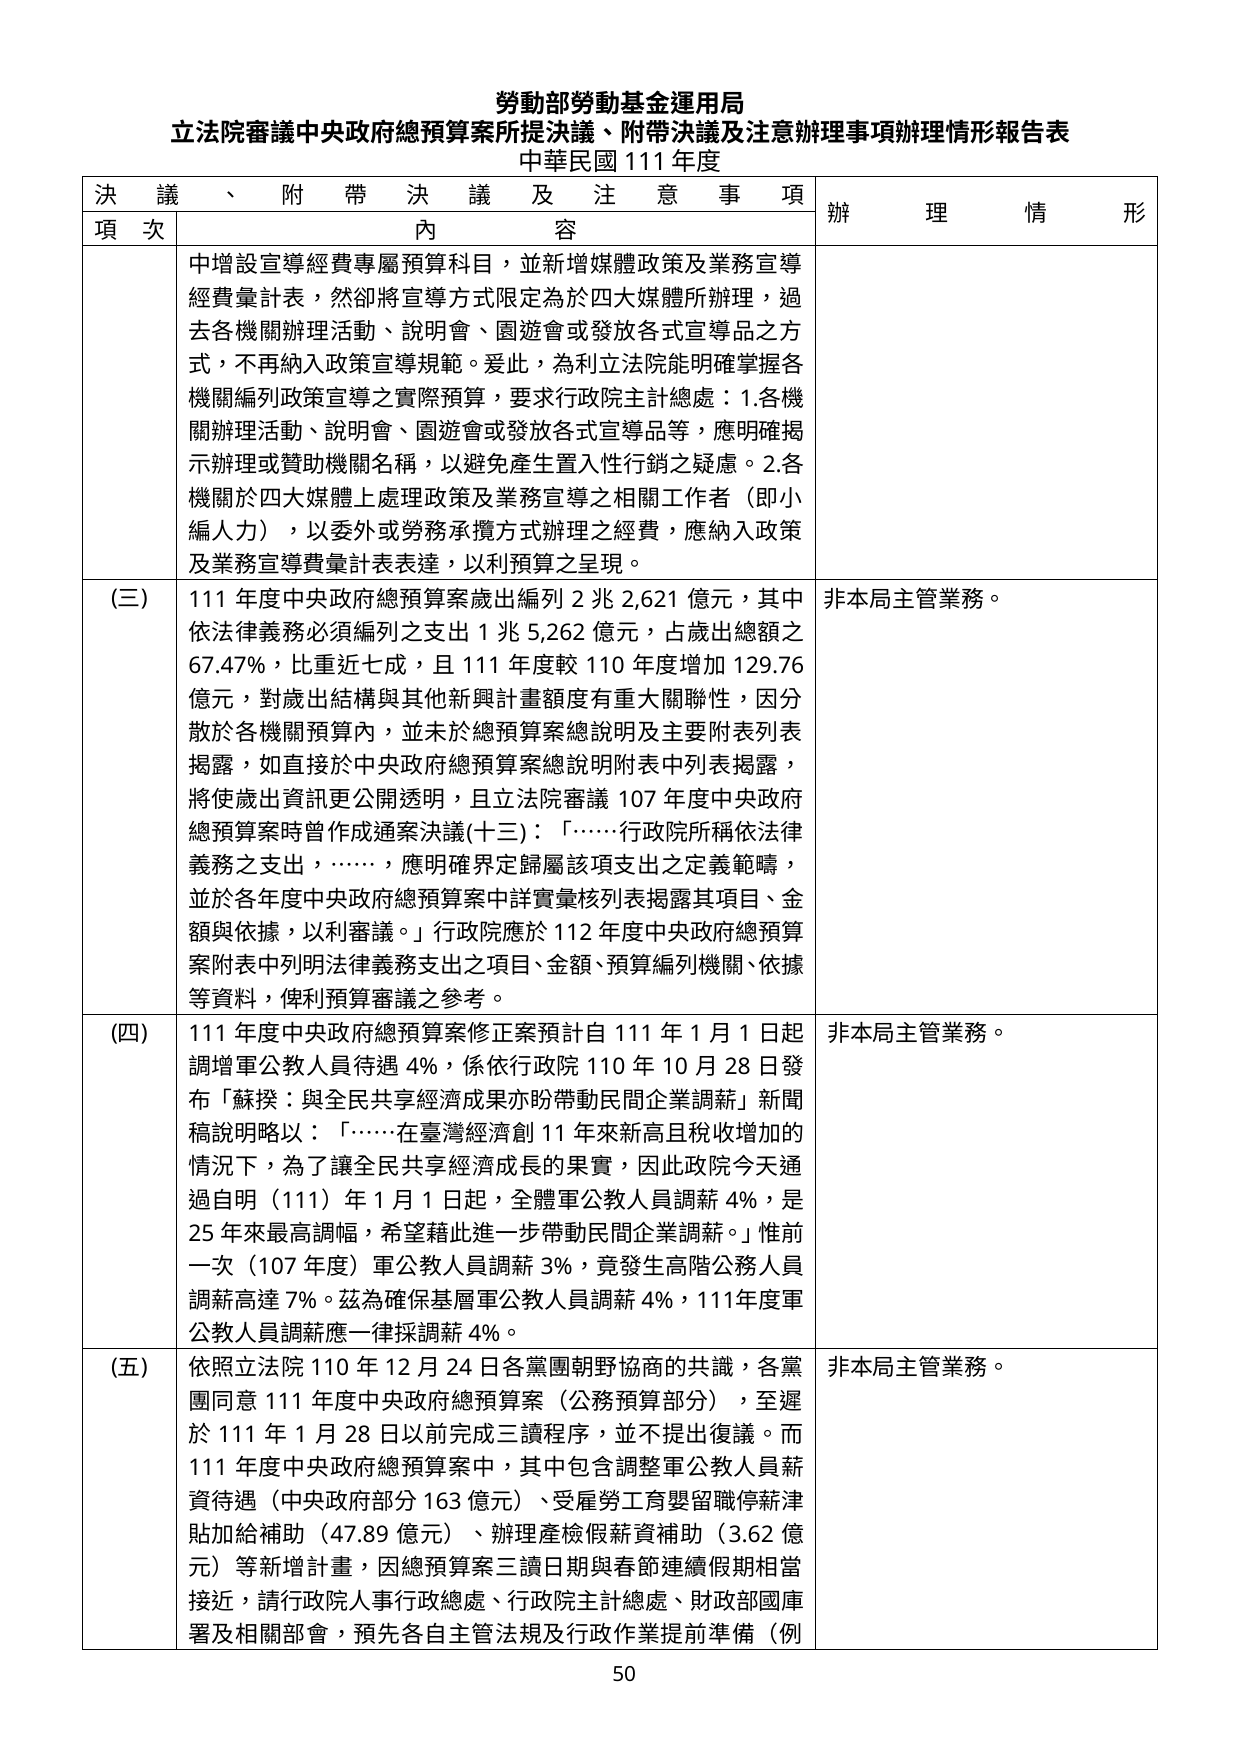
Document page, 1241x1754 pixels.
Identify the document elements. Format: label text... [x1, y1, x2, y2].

table_cell [816, 246, 1157, 579]
table_header 辦理情形 [816, 177, 1157, 245]
table_cell [83, 246, 176, 579]
table_header 決議、附帶決議及注意事項 [83, 177, 815, 211]
table_cell 項次 [83, 212, 176, 245]
table_cell (三) [83, 580, 176, 1014]
table_cell (四) [83, 1015, 176, 1348]
table_cell 非本局主管業務。 [816, 580, 1157, 1014]
table_cell 非本局主管業務。 [816, 1015, 1157, 1348]
table_cell 非本局主管業務。 [816, 1349, 1157, 1649]
table_cell 111 年度中央政府總預算案歲出編列 2 兆 2,621 億元，其中依法律義務必須編列之支出 1 兆 5,262 億元，占歲出總額之 67.47%，比重近七成，且 111 年度較 110 年度增加 129.76 億元，對歲出結構與其他新興計畫額度有重大關聯性，因分散於各機關預算內，並未於總預算案總說明及主要附表列表揭露，如直接於中央政府總預算案總說明附表中列表揭露，將使歲出資訊更公開透明，且立法院審議 107 年度中央政府總預算案時曾作成通案決議(十三)：「……行政院所稱依法律義務之支出，……，應明確界定歸屬該項支出之定義範疇，並於各年度中央政府總預算案中詳實彙核列表揭露其項目、金額與依據，以利審議。」行政院應於 112 年度中央政府總預算案附表中列明法律義務支出之項目、金額、預算編列機關、依據等資料，俾利預算審議之參考。 [177, 580, 815, 1014]
table_cell 依照立法院 110 年 12 月 24 日各黨團朝野協商的共識，各黨團同意 111 年度中央政府總預算案（公務預算部分），至遲於 111 年 1 月 28 日以前完成三讀程序，並不提出復議。而 111 年度中央政府總預算案中，其中包含調整軍公教人員薪資待遇（中央政府部分 163 億元）、受雇勞工育嬰留職停薪津貼加給補助（47.89 億元）、辦理產檢假薪資補助（3.62 億元）等新增計畫，因總預算案三讀日期與春節連續假期相當接近，請行政院人事行政總處、行政院主計總處、財政部國庫署及相關部會，預先各自主管法規及行政作業提前準備（例 [177, 1349, 815, 1649]
table_cell 中增設宣導經費專屬預算科目，並新增媒體政策及業務宣導經費彙計表，然卻將宣導方式限定為於四大媒體所辦理，過去各機關辦理活動、說明會、園遊會或發放各式宣導品之方式，不再納入政策宣導規範。爰此，為利立法院能明確掌握各機關編列政策宣導之實際預算，要求行政院主計總處：1.各機關辦理活動、說明會、園遊會或發放各式宣導品等，應明確揭示辦理或贊助機關名稱，以避免產生置入性行銷之疑慮。2.各機關於四大媒體上處理政策及業務宣導之相關工作者（即小編人力），以委外或勞務承攬方式辦理之經費，應納入政策及業務宣導費彙計表表達，以利預算之呈現。 [177, 246, 815, 579]
table_cell 111 年度中央政府總預算案修正案預計自 111 年 1 月 1 日起調增軍公教人員待遇 4%，係依行政院 110 年 10 月 28 日發布「蘇揆：與全民共享經濟成果亦盼帶動民間企業調薪」新聞稿說明略以：「……在臺灣經濟創 11 年來新高且稅收增加的情況下，為了讓全民共享經濟成長的果實，因此政院今天通過自明（111）年 1 月 1 日起，全體軍公教人員調薪 4%，是 25 年來最高調幅，希望藉此進一步帶動民間企業調薪。」惟前一次（107 年度）軍公教人員調薪 3%，竟發生高階公務人員調薪高達 7%。茲為確保基層軍公教人員調薪 4%，111年度軍公教人員調薪應一律採調薪 4%。 [177, 1015, 815, 1348]
table_cell (五) [83, 1349, 176, 1649]
table_cell 內 容 [177, 212, 815, 245]
